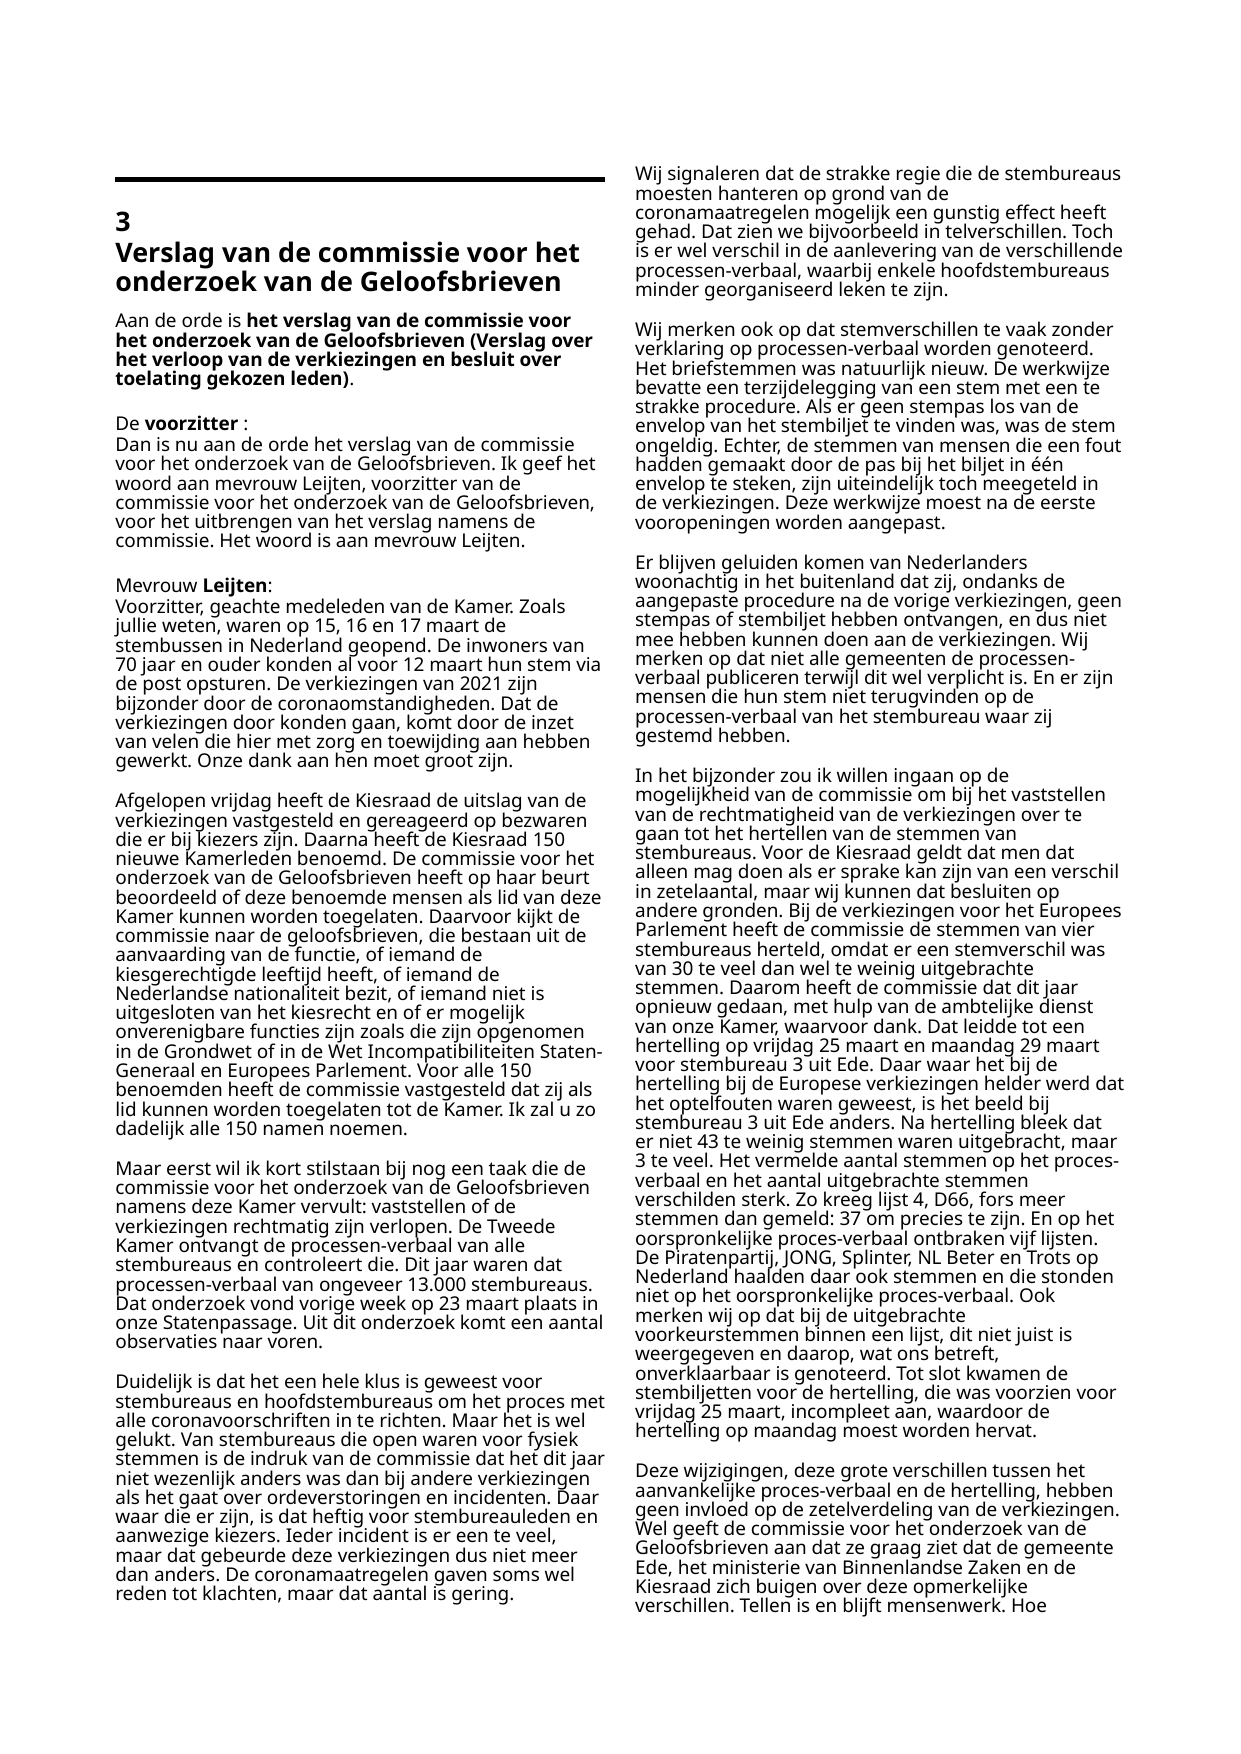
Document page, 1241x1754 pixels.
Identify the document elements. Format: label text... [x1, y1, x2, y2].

text Verslag van de commissie voor het onderzoek van de Geloofsbrieven [115, 239, 605, 312]
text Wij merken ook op dat stemverschillen te vaak zonder verklaring op processen-verbaal worden genoteerd. Het briefstemmen was natuurlijk nieuw. De werkwijze bevatte een terzijdelegging van een stem met een te strakke procedure. Als er geen stempas los van de envelop van het stembiljet te vinden was, was de stem ongeldig. Echter, de stemmen van mensen die een fout hadden gemaakt door de pas bij het biljet in één envelop te steken, zijn uiteindelijk toch meegeteld in de verkiezingen. Deze werkwijze moest na de eerste vooropeningen worden aangepast. [635, 321, 1125, 533]
text Deze wijzigingen, deze grote verschillen tussen het aanvankelijke proces-verbaal en de hertelling, hebben geen invloed op de zetelverdeling van de verkiezingen. Wel geeft de commissie voor het onderzoek van de Geloofsbrieven aan dat ze graag ziet dat de gemeente Ede, het ministerie van Binnenlandse Zaken en de Kiesraad zich buigen over deze opmerkelijke verschillen. Tellen is en blijft mensenwerk. Hoe [635, 1462, 1125, 1616]
text Er blijven geluiden komen van Nederlanders woonachtig in het buitenland dat zij, ondanks de aangepaste procedure na de vorige verkiezingen, geen stempas of stembiljet hebben ontvangen, en dus niet mee hebben kunnen doen aan de verkiezingen. Wij merken op dat niet alle gemeenten de processen-verbaal publiceren terwijl dit wel verplicht is. En er zijn mensen die hun stem niet terugvinden op de processen-verbaal van het stembureau waar zij gestemd hebben. [635, 554, 1125, 746]
text Dan is nu aan de orde het verslag van de commissie voor het onderzoek van de Geloofsbrieven. Ik geef het woord aan mevrouw Leijten, voorzitter van de commissie voor het onderzoek van de Geloofsbrieven, voor het uitbrengen van het verslag namens de commissie. Het woord is aan mevrouw Leijten. [115, 436, 605, 552]
text Duidelijk is dat het een hele klus is geweest voor stembureaus en hoofdstembureaus om het proces met alle coronavoorschriften in te richten. Maar het is wel gelukt. Van stembureaus die open waren voor fysiek stemmen is de indruk van de commissie dat het dit jaar niet wezenlijk anders was dan bij andere verkiezingen als het gaat over ordeverstoringen en incidenten. Daar waar die er zijn, is dat heftig voor stembureauleden en aanwezige kiezers. Ieder incident is er een te veel, maar dat gebeurde deze verkiezingen dus niet meer dan anders. De coronamaatregelen gaven soms wel reden tot klachten, maar dat aantal is gering. [115, 1373, 605, 1604]
text Mevrouw Leijten: [115, 572, 605, 598]
text In het bijzonder zou ik willen ingaan op de mogelijkheid van de commissie om bij het vaststellen van de rechtmatigheid van de verkiezingen over te gaan tot het hertellen van de stemmen van stembureaus. Voor de Kiesraad geldt dat men dat alleen mag doen als er sprake kan zijn van een verschil in zetelaantal, maar wij kunnen dat besluiten op andere gronden. Bij de verkiezingen voor het Europees Parlement heeft de commissie de stemmen van vier stembureaus herteld, omdat er een stemverschil was van 30 te veel dan wel te weinig uitgebrachte stemmen. Daarom heeft de commissie dat dit jaar opnieuw gedaan, met hulp van de ambtelijke dienst van onze Kamer, waarvoor dank. Dat leidde tot een hertelling op vrijdag 25 maart en maandag 29 maart voor stembureau 3 uit Ede. Daar waar het bij de hertelling bij de Europese verkiezingen helder werd dat het optelfouten waren geweest, is het beeld bij stembureau 3 uit Ede anders. Na hertelling bleek dat er niet 43 te weinig stemmen waren uitgebracht, maar 3 te veel. Het vermelde aantal stemmen op het proces-verbaal en het aantal uitgebrachte stemmen verschilden sterk. Zo kreeg lijst 4, D66, fors meer stemmen dan gemeld: 37 om precies te zijn. En op het oorspronkelijke proces-verbaal ontbraken vijf lijsten. De Piratenpartij, JONG, Splinter, NL Beter en Trots op Nederland haalden daar ook stemmen en die stonden niet op het oorspronkelijke proces-verbaal. Ook merken wij op dat bij de uitgebrachte voorkeurstemmen binnen een lijst, dit niet juist is weergegeven en daarop, wat ons betreft, onverklaarbaar is genoteerd. Tot slot kwamen de stembiljetten voor de hertelling, die was voorzien voor vrijdag 25 maart, incompleet aan, waardoor de hertelling op maandag moest worden hervat. [635, 767, 1125, 1442]
text Afgelopen vrijdag heeft de Kiesraad de uitslag van de verkiezingen vastgesteld en gereageerd op bezwaren die er bij kiezers zijn. Daarna heeft de Kiesraad 150 nieuwe Kamerleden benoemd. De commissie voor het onderzoek van de Geloofsbrieven heeft op haar beurt beoordeeld of deze benoemde mensen als lid van deze Kamer kunnen worden toegelaten. Daarvoor kijkt de commissie naar de geloofsbrieven, die bestaan uit de aanvaarding van de functie, of iemand de kiesgerechtigde leeftijd heeft, of iemand de Nederlandse nationaliteit bezit, of iemand niet is uitgesloten van het kiesrecht en of er mogelijk onverenigbare functies zijn zoals die zijn opgenomen in de Grondwet of in de Wet Incompatibiliteiten Staten-Generaal en Europees Parlement. Voor alle 150 benoemden heeft de commissie vastgesteld dat zij als lid kunnen worden toegelaten tot de Kamer. Ik zal u zo dadelijk alle 150 namen noemen. [115, 792, 605, 1139]
text Maar eerst wil ik kort stilstaan bij nog een taak die de commissie voor het onderzoek van de Geloofsbrieven namens deze Kamer vervult: vaststellen of de verkiezingen rechtmatig zijn verlopen. De Tweede Kamer ontvangt de processen-verbaal van alle stembureaus en controleert die. Dit jaar waren dat processen-verbaal van ongeveer 13.000 stembureaus. Dat onderzoek vond vorige week op 23 maart plaats in onze Statenpassage. Uit dit onderzoek komt een aantal observaties naar voren. [115, 1160, 605, 1353]
text Voorzitter, geachte medeleden van de Kamer. Zoals jullie weten, waren op 15, 16 en 17 maart de stembussen in Nederland geopend. De inwoners van 70 jaar en ouder konden al voor 12 maart hun stem via de post opsturen. De verkiezingen van 2021 zijn bijzonder door de coronaomstandigheden. Dat de verkiezingen door konden gaan, komt door de inzet van velen die hier met zorg en toewijding aan hebben gewerkt. Onze dank aan hen moet groot zijn. [115, 598, 605, 772]
text Wij signaleren dat de strakke regie die de stembureaus moesten hanteren op grond van de coronamaatregelen mogelijk een gunstig effect heeft gehad. Dat zien we bijvoorbeeld in telverschillen. Toch is er wel verschil in de aanlevering van de verschillende processen-verbaal, waarbij enkele hoofdstembureaus minder georganiseerd leken te zijn. [635, 165, 1125, 300]
text 3 [115, 203, 605, 239]
text Aan de orde is het verslag van de commissie voor het onderzoek van de Geloofsbrieven (Verslag over het verloop van de verkiezingen en besluit over toelating gekozen leden). [115, 312, 605, 389]
text De voorzitter : [115, 410, 605, 436]
